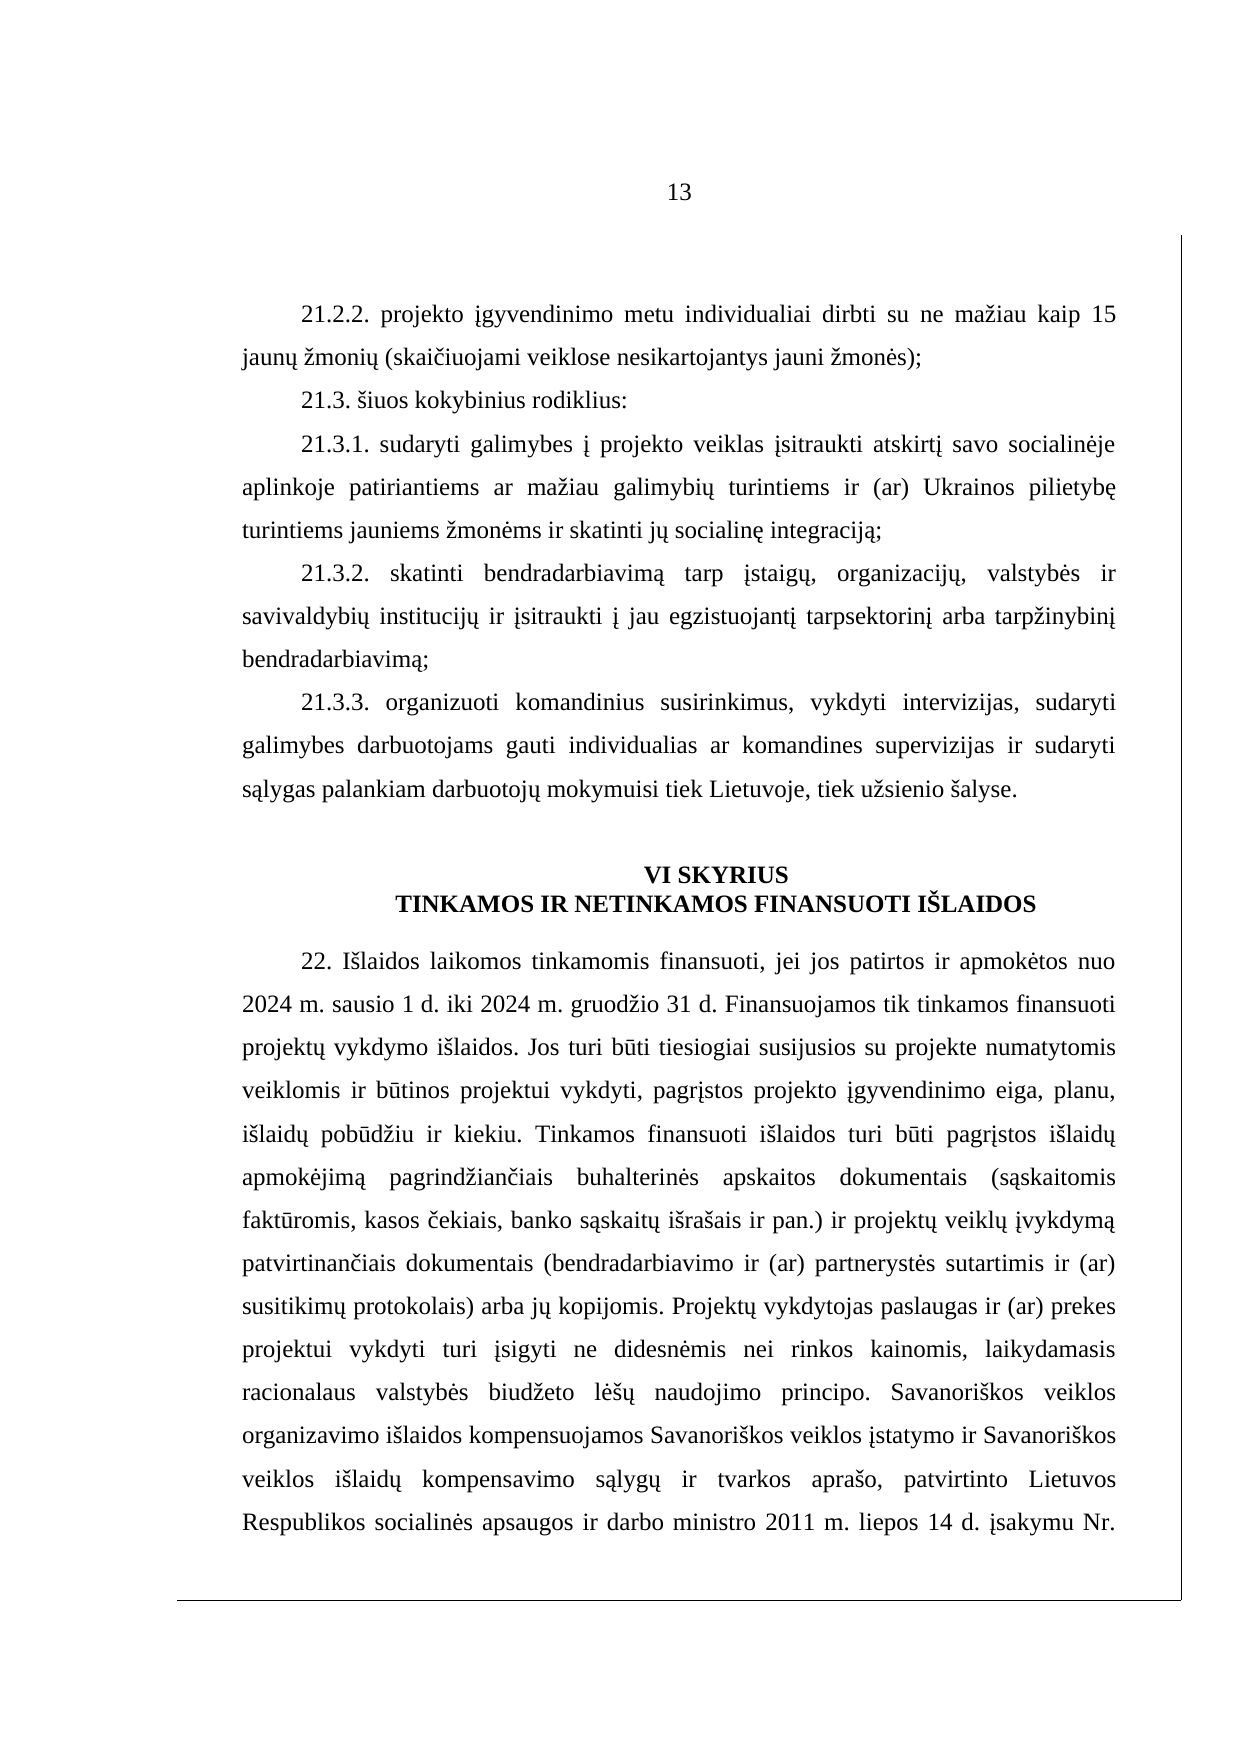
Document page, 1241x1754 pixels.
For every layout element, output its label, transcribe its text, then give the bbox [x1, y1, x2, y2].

text 21.3.1. sudaryti galimybes į projekto veiklas įsitraukti atskirtį savo socialinėje aplinkoje patiriantiems ar mažiau galimybių turintiems ir (ar) Ukrainos pilietybę turintiems jauniems žmonėms ir skatinti jų socialinę integraciją; [177, 364, 1181, 493]
text 21.3.2. skatinti bendradarbiavimą tarp įstaigų, organizacijų, valstybės ir savivaldybių institucijų ir įsitraukti į jau egzistuojantį tarpsektorinį arba tarpžinybinį bendradarbiavimą; [177, 493, 1181, 623]
text 21.3. šiuos kokybinius rodiklius: [177, 321, 1181, 364]
text VI SKYRIUS [177, 795, 1181, 889]
text 21.2.2. projekto įgyvendinimo metu individualiai dirbti su ne mažiau kaip 15 jaunų žmonių (skaičiuojami veiklose nesikartojantys jauni žmonės); [177, 235, 1181, 321]
text 21.3.3. organizuoti komandinius susirinkimus, vykdyti intervizijas, sudaryti galimybes darbuotojams gauti individualias ar komandines supervizijas ir sudaryti sąlygas palankiam darbuotojų mokymuisi tiek Lietuvoje, tiek užsienio šalyse. [177, 623, 1181, 795]
text TINKAMOS IR NETINKAMOS FINANSUOTI IŠLAIDOS [177, 889, 1181, 917]
text 22. Išlaidos laikomos tinkamomis finansuoti, jei jos patirtos ir apmokėtos nuo 2024 m. sausio 1 d. iki 2024 m. gruodžio 31 d. Finansuojamos tik tinkamos finansuoti projektų vykdymo išlaidos. Jos turi būti tiesiogiai susijusios su projekte numatytomis veiklomis ir būtinos projektui vykdyti, pagrįstos projekto įgyvendinimo eiga, planu, išlaidų pobūdžiu ir kiekiu. Tinkamos finansuoti išlaidos turi būti pagrįstos išlaidų apmokėjimą pagrindžiančiais buhalterinės apskaitos dokumentais (sąskaitomis faktūromis, kasos čekiais, banko sąskaitų išrašais ir pan.) ir projektų veiklų įvykdymą patvirtinančiais dokumentais (bendradarbiavimo ir (ar) partnerystės sutartimis ir (ar) susitikimų protokolais) arba jų kopijomis. Projektų vykdytojas paslaugas ir (ar) prekes projektui vykdyti turi įsigyti ne didesnėmis nei rinkos kainomis, laikydamasis racionalaus valstybės biudžeto lėšų naudojimo principo. Savanoriškos veiklos organizavimo išlaidos kompensuojamos Savanoriškos veiklos įstatymo ir Savanoriškos veiklos išlaidų kompensavimo sąlygų ir tvarkos aprašo, patvirtinto Lietuvos Respublikos socialinės apsaugos ir darbo ministro 2011 m. liepos 14 d. įsakymu Nr. A1 330 „Dėl Savanoriškos veiklos išlaidų kompensavimo sąlygų ir tvarkos aprašo patvirtinimo“, nustatyta tvarka. Projektams vykdyti skirtos valstybės biudžeto lėšos negali būti perkeliamos į kitus biudžetinius metus. [177, 946, 1181, 1600]
